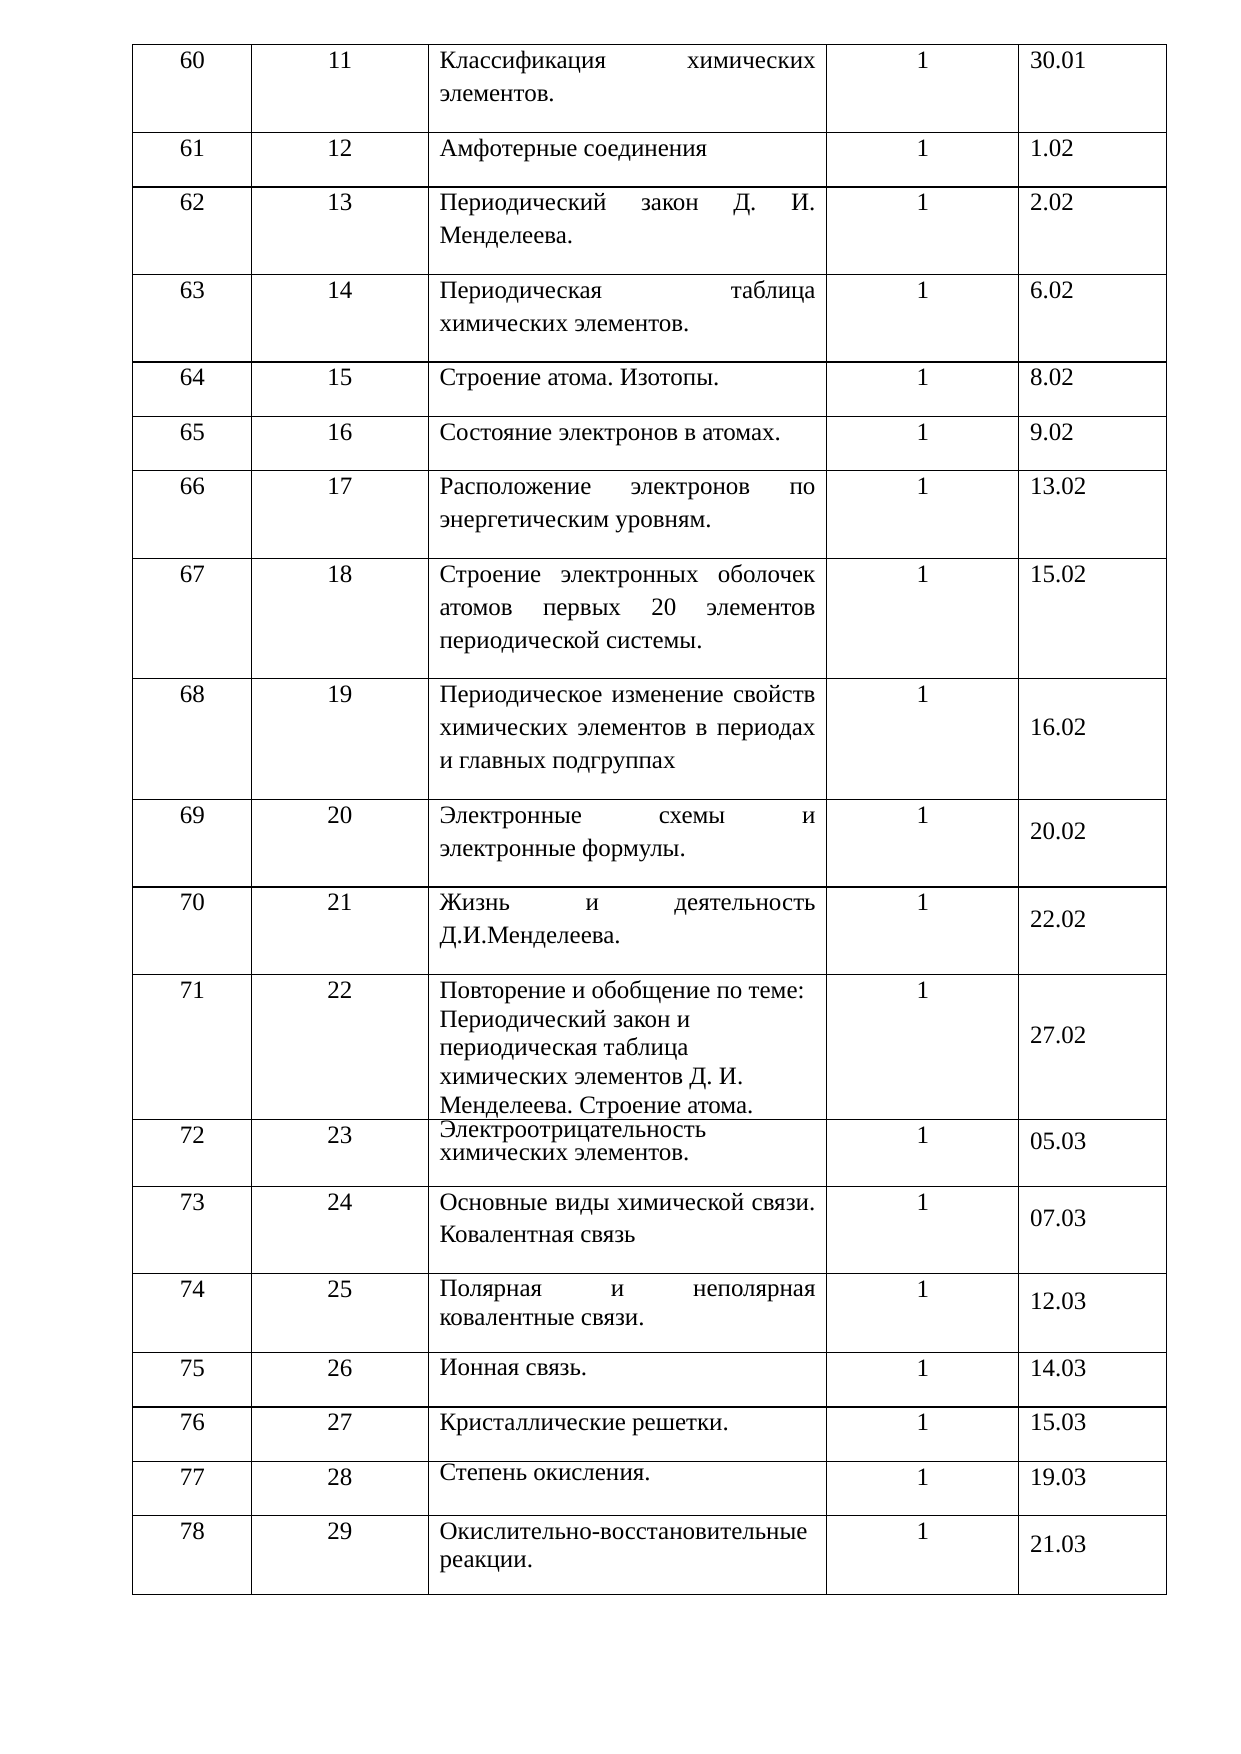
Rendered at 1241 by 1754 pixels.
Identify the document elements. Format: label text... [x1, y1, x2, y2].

table_cell 22 [252, 975, 428, 1119]
table_cell 1 [827, 363, 1018, 416]
table_cell 1 [827, 133, 1018, 186]
table_cell Строение атома. Изотопы. [429, 363, 826, 416]
table_cell 1 [827, 471, 1018, 558]
table_cell Электронные схемы и электронные формулы. [429, 800, 826, 886]
table_cell 22.02 [1019, 888, 1166, 974]
table_cell 30.01 [1019, 45, 1166, 132]
table_cell 75 [133, 1353, 251, 1406]
table_cell 1 [827, 1120, 1018, 1186]
table_cell 71 [133, 975, 251, 1119]
table_cell 15.03 [1019, 1408, 1166, 1461]
table_cell 25 [252, 1274, 428, 1352]
table_cell 74 [133, 1274, 251, 1352]
table_cell 14.03 [1019, 1353, 1166, 1406]
table_cell 1 [827, 1187, 1018, 1273]
table_cell 26 [252, 1353, 428, 1406]
table_cell [1167, 1119, 1188, 1186]
table_cell Повторение и обобщение по теме: Периодический закон и периодическая таблица химических элементов Д. И. Менделеева. Строение атома. [429, 975, 826, 1119]
table_cell 16 [252, 417, 428, 470]
table_cell 1 [827, 1353, 1018, 1406]
table_cell 1 [827, 1274, 1018, 1352]
table_cell 11 [252, 45, 428, 132]
table_cell Ионная связь. [429, 1353, 826, 1406]
table_cell 12 [252, 133, 428, 186]
table_cell 67 [133, 559, 251, 678]
table_cell 27 [252, 1408, 428, 1461]
table_cell 20 [252, 800, 428, 886]
table_cell 68 [133, 679, 251, 799]
table_cell 13 [252, 188, 428, 274]
table_cell Периодический закон Д. И. Менделеева. [429, 188, 826, 274]
table_cell 9.02 [1019, 417, 1166, 470]
table_cell 1 [827, 888, 1018, 974]
table_cell [1167, 132, 1188, 186]
table_cell [1167, 558, 1188, 678]
table_cell Жизнь и деятельность Д.И.Менделеева. [429, 888, 826, 974]
table_cell 63 [133, 275, 251, 361]
table_cell 65 [133, 417, 251, 470]
table_cell 1 [827, 1516, 1018, 1594]
table_cell 61 [133, 133, 251, 186]
table_cell 1 [827, 679, 1018, 799]
table_cell Степень окисления. [429, 1462, 826, 1515]
table_cell 1 [827, 188, 1018, 274]
table_cell 20.02 [1019, 800, 1166, 886]
table_cell 1 [827, 417, 1018, 470]
table_cell 1 [827, 559, 1018, 678]
table_cell 1 [827, 1462, 1018, 1515]
table_cell 77 [133, 1462, 251, 1515]
table_cell 70 [133, 888, 251, 974]
table_cell Полярная и неполярная ковалентные связи. [429, 1274, 826, 1352]
table_cell 78 [133, 1516, 251, 1594]
table_cell 07.03 [1019, 1187, 1166, 1273]
table_cell [1167, 1406, 1188, 1461]
table_cell [1167, 416, 1188, 470]
table_cell Периодическая таблица химических элементов. [429, 275, 826, 361]
table_cell Окислительно-восстановительные реакции. [429, 1516, 826, 1594]
table_cell 1 [827, 45, 1018, 132]
table_cell 24 [252, 1187, 428, 1273]
table_cell 21.03 [1019, 1516, 1166, 1594]
table_cell Амфотерные соединения [429, 133, 826, 186]
table_cell [1167, 186, 1188, 274]
table_cell 73 [133, 1187, 251, 1273]
table_cell 15 [252, 363, 428, 416]
table_cell 1 [827, 275, 1018, 361]
table_cell Строение электронных оболочек атомов первых 20 элементов периодической системы. [429, 559, 826, 678]
table_cell 1 [827, 1408, 1018, 1461]
table_cell 8.02 [1019, 363, 1166, 416]
table_cell [1167, 1186, 1188, 1273]
table_cell 69 [133, 800, 251, 886]
table_cell 28 [252, 1462, 428, 1515]
table_cell 19 [252, 679, 428, 799]
table_cell 18 [252, 559, 428, 678]
table_cell Электроотрицательность химических элементов. [429, 1120, 826, 1186]
table_cell 1 [827, 800, 1018, 886]
table_cell [1167, 361, 1188, 416]
table_cell 64 [133, 363, 251, 416]
table_cell 14 [252, 275, 428, 361]
table_cell 16.02 [1019, 679, 1166, 799]
table_cell 1.02 [1019, 133, 1166, 186]
table_cell Классификация химических элементов. [429, 45, 826, 132]
table_cell [1167, 1515, 1188, 1594]
table_cell 23 [252, 1120, 428, 1186]
table_cell Расположение электронов по энергетическим уровням. [429, 471, 826, 558]
table_cell [1167, 1273, 1188, 1352]
table_cell [1167, 44, 1188, 132]
table_cell 6.02 [1019, 275, 1166, 361]
table_cell 72 [133, 1120, 251, 1186]
table_cell 05.03 [1019, 1120, 1166, 1186]
table_cell 13.02 [1019, 471, 1166, 558]
table_cell 1 [827, 975, 1018, 1119]
table_cell 17 [252, 471, 428, 558]
table_cell 12.03 [1019, 1274, 1166, 1352]
table_cell [1167, 974, 1188, 1119]
table_cell 29 [252, 1516, 428, 1594]
table_cell Периодическое изменение свойств химических элементов в периодах и главных подгруппах [429, 679, 826, 799]
table_cell [1167, 1352, 1188, 1406]
table_cell Основные виды химической связи. Ковалентная связь [429, 1187, 826, 1273]
table_cell Состояние электронов в атомах. [429, 417, 826, 470]
table_cell [1167, 470, 1188, 558]
table_cell 60 [133, 45, 251, 132]
table_cell 27.02 [1019, 975, 1166, 1119]
table_cell 2.02 [1019, 188, 1166, 274]
table_cell [1167, 799, 1188, 886]
table_cell 15.02 [1019, 559, 1166, 678]
table_cell Кристаллические решетки. [429, 1408, 826, 1461]
table_cell 21 [252, 888, 428, 974]
table_cell 76 [133, 1408, 251, 1461]
table_cell [1167, 678, 1188, 799]
table_cell [1167, 886, 1188, 974]
table_cell 62 [133, 188, 251, 274]
table_cell 19.03 [1019, 1462, 1166, 1515]
table_cell [1167, 274, 1188, 361]
table_cell 66 [133, 471, 251, 558]
table_cell [1167, 1461, 1188, 1515]
